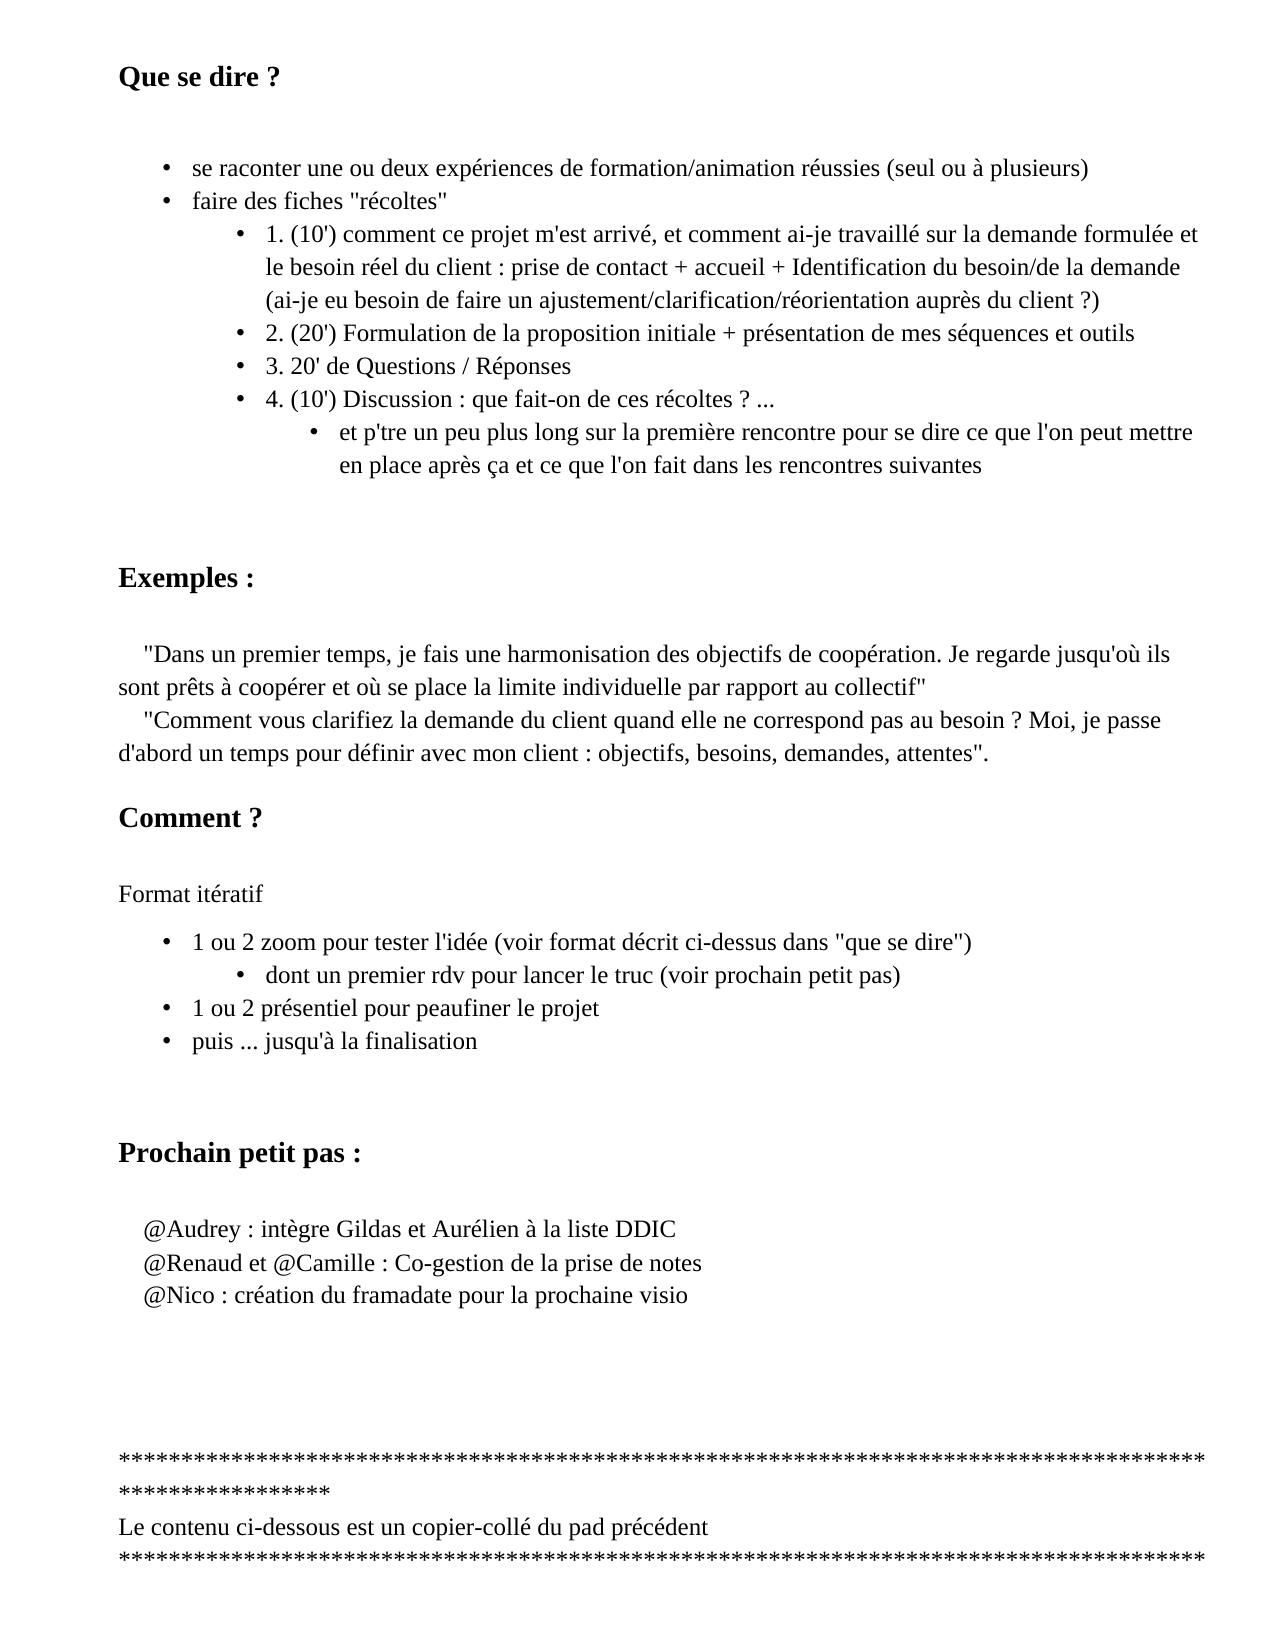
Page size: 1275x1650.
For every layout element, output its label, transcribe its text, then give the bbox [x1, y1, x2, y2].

list puis ... jusqu'à la finalisation [162, 1026, 1216, 1054]
text @Audrey : intègre Gildas et Aurélien à la liste DDIC @Renaud et @Camille : Co-gestion de la prise de notes @Nico : création du framadate pour la prochaine visio ******************************************************************************************************** Le contenu ci-dessous est un copier-collé du pad précédent *************************************************************************************** [118, 1182, 1216, 1573]
list dont un premier rdv pour lancer le truc (voir prochain petit pas) [236, 960, 1216, 988]
list 3. 20' de Questions / Réponses [236, 351, 1216, 379]
list 2. (20') Formulation de la proposition initiale + présentation de mes séquences et outils [236, 318, 1216, 347]
list faire des fiches "récoltes" [162, 186, 1216, 214]
list se raconter une ou deux expériences de formation/animation réussies (seul ou à plusieurs) [162, 153, 1216, 181]
subtitle Que se dire ? [118, 59, 1216, 93]
subtitle Prochain petit pas : [118, 1136, 1216, 1169]
text "Dans un premier temps, je fais une harmonisation des objectifs de coopération. Je regarde jusqu'où ils sont prêts à coopérer et où se place la limite individuelle par rapport au collectif" "Comment vous clarifiez la demande du client quand elle ne correspond pas au besoin ? Moi, je passe d'abord un temps pour définir avec mon client : objectifs, besoins, demandes, attentes". [118, 606, 1216, 767]
list 1 ou 2 zoom pour tester l'idée (voir format décrit ci-dessus dans "que se dire") [162, 927, 1216, 955]
list 4. (10') Discussion : que fait-on de ces récoltes ? ... [236, 384, 1216, 413]
list 1 ou 2 présentiel pour peaufiner le projet [162, 993, 1216, 1021]
list et p'tre un peu plus long sur la première rencontre pour se dire ce que l'on peut mettre en place après ça et ce que l'on fait dans les rencontres suivantes [309, 417, 1216, 479]
list 1. (10') comment ce projet m'est arrivé, et comment ai-je travaillé sur la demande formulée et le besoin réel du client : prise de contact + accueil + Identification du besoin/de la demande (ai-je eu besoin de faire un ajustement/clarification/réorientation auprès du client ?) [236, 219, 1216, 313]
subtitle Comment ? [118, 800, 1216, 833]
subtitle Exemples : [118, 560, 1216, 593]
text Format itératif [118, 846, 1216, 908]
